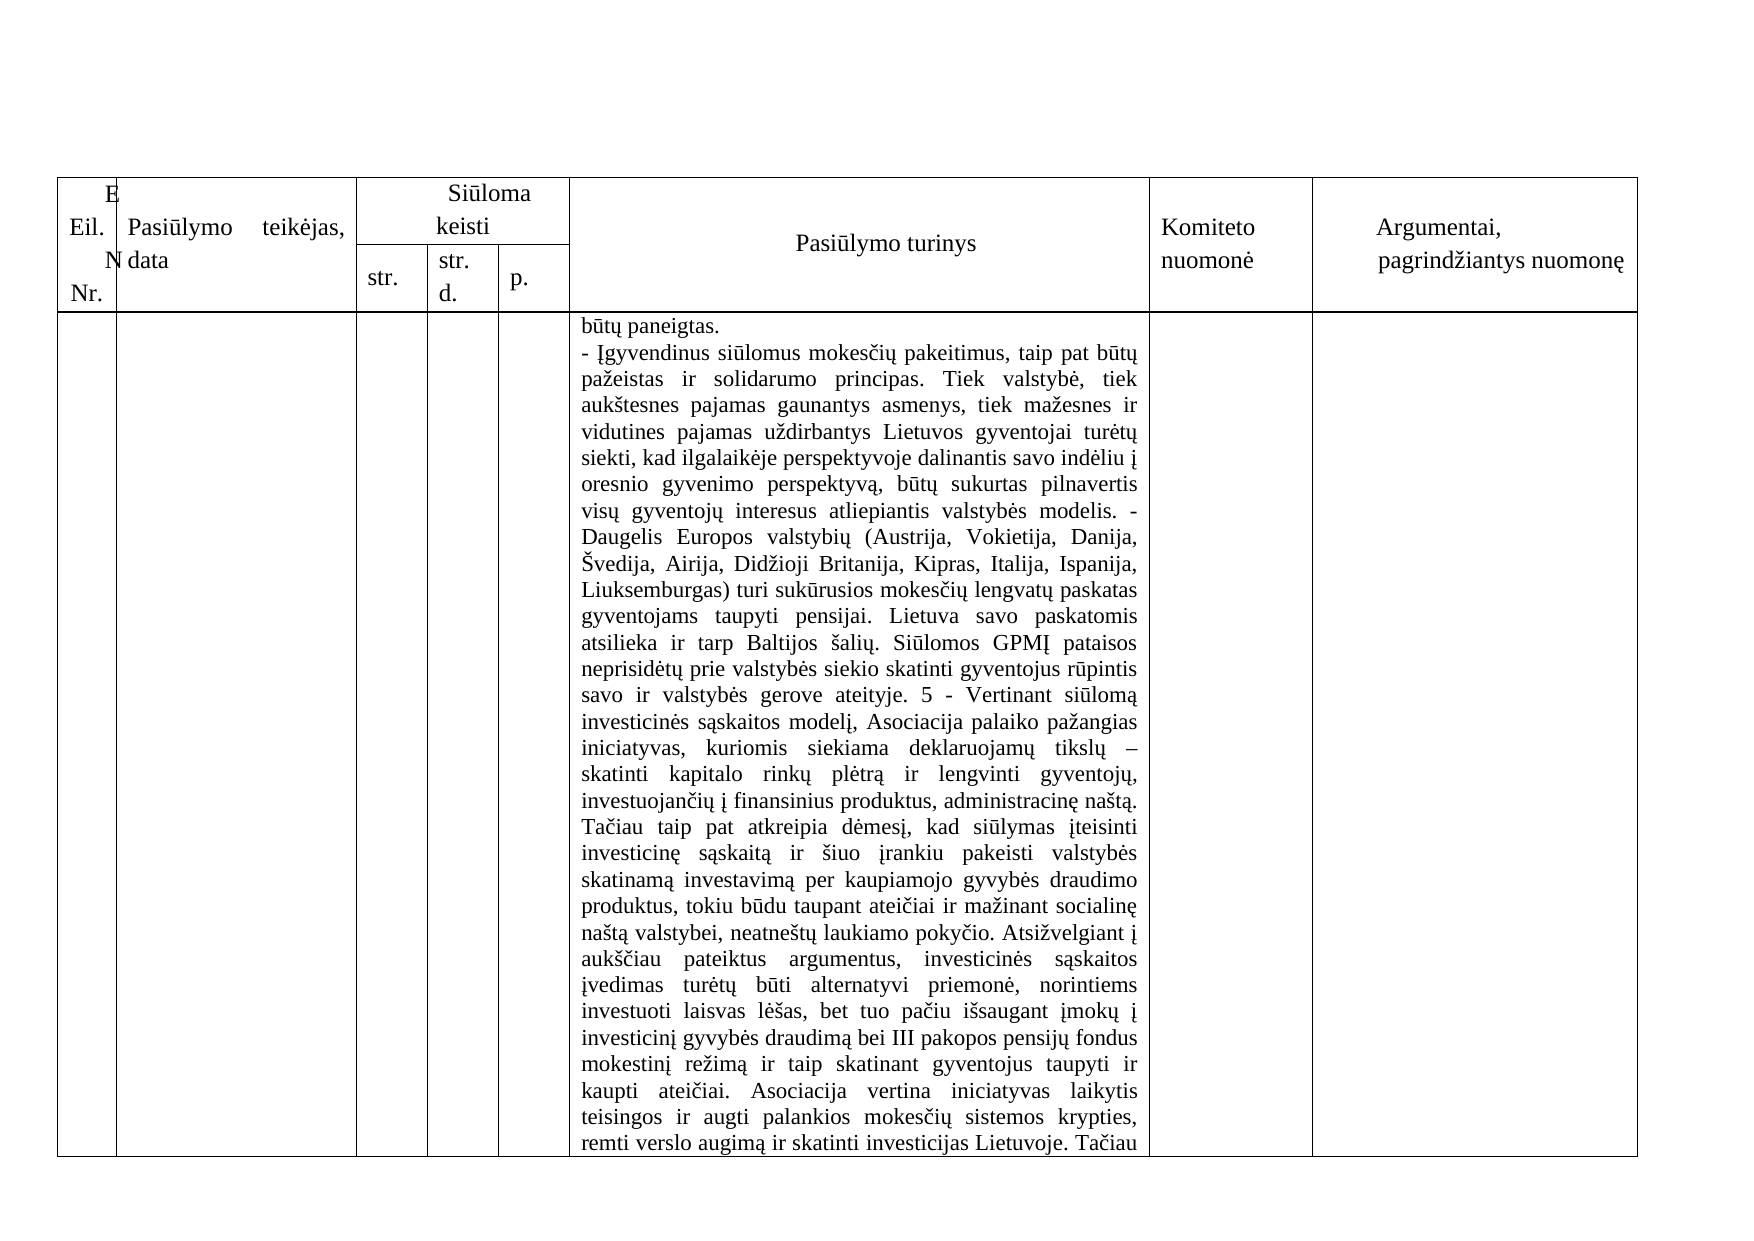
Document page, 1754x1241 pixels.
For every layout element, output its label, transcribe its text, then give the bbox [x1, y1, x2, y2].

table_cell [1150, 313, 1312, 1156]
table_header Argumentai, pagrindžiantys nuomonę [1313, 178, 1637, 311]
table_cell p. [499, 245, 569, 311]
table_cell būtų paneigtas. - Įgyvendinus siūlomus mokesčių pakeitimus, taip pat būtų pažeistas ir solidarumo principas. Tiek valstybė, tiek aukštesnes pajamas gaunantys asmenys, tiek mažesnes ir vidutines pajamas uždirbantys Lietuvos gyventojai turėtų siekti, kad ilgalaikėje perspektyvoje dalinantis savo indėliu į oresnio gyvenimo perspektyvą, būtų sukurtas pilnavertis visų gyventojų interesus atliepiantis valstybės modelis. - Daugelis Europos valstybių (Austrija, Vokietija, Danija, Švedija, Airija, Didžioji Britanija, Kipras, Italija, Ispanija, Liuksemburgas) turi sukūrusios mokesčių lengvatų paskatas gyventojams taupyti pensijai. Lietuva savo paskatomis atsilieka ir tarp Baltijos šalių. Siūlomos GPMĮ pataisos neprisidėtų prie valstybės siekio skatinti gyventojus rūpintis savo ir valstybės gerove ateityje. 5 - Vertinant siūlomą investicinės sąskaitos modelį, Asociacija palaiko pažangias iniciatyvas, kuriomis siekiama deklaruojamų tikslų – skatinti kapitalo rinkų plėtrą ir lengvinti gyventojų, investuojančių į finansinius produktus, administracinę naštą. Tačiau taip pat atkreipia dėmesį, kad siūlymas įteisinti investicinę sąskaitą ir šiuo įrankiu pakeisti valstybės skatinamą investavimą per kaupiamojo gyvybės draudimo produktus, tokiu būdu taupant ateičiai ir mažinant socialinę naštą valstybei, neatneštų laukiamo pokyčio. Atsižvelgiant į aukščiau pateiktus argumentus, investicinės sąskaitos įvedimas turėtų būti alternatyvi priemonė, norintiems investuoti laisvas lėšas, bet tuo pačiu išsaugant įmokų į investicinį gyvybės draudimą bei III pakopos pensijų fondus mokestinį režimą ir taip skatinant gyventojus taupyti ir kaupti ateičiai. Asociacija vertina iniciatyvas laikytis teisingos ir augti palankios mokesčių sistemos krypties, remti verslo augimą ir skatinti investicijas Lietuvoje. Tačiau [570, 313, 1149, 1156]
table_cell [58, 313, 116, 1156]
table_cell [1313, 313, 1637, 1156]
table_header EEil. NNr. [58, 178, 116, 311]
table_header Komiteto nuomonė [1150, 178, 1312, 311]
table_header Pasiūlymo turinys [570, 178, 1149, 311]
table_cell [357, 313, 427, 1156]
table_header Pasiūlymo teikėjas, data [117, 178, 356, 311]
table_cell [428, 313, 498, 1156]
table_cell str. [357, 245, 427, 311]
table_header Siūloma keisti [357, 178, 569, 244]
table_cell [117, 313, 356, 1156]
table_cell [499, 313, 569, 1156]
table_cell str. d. [428, 245, 498, 311]
